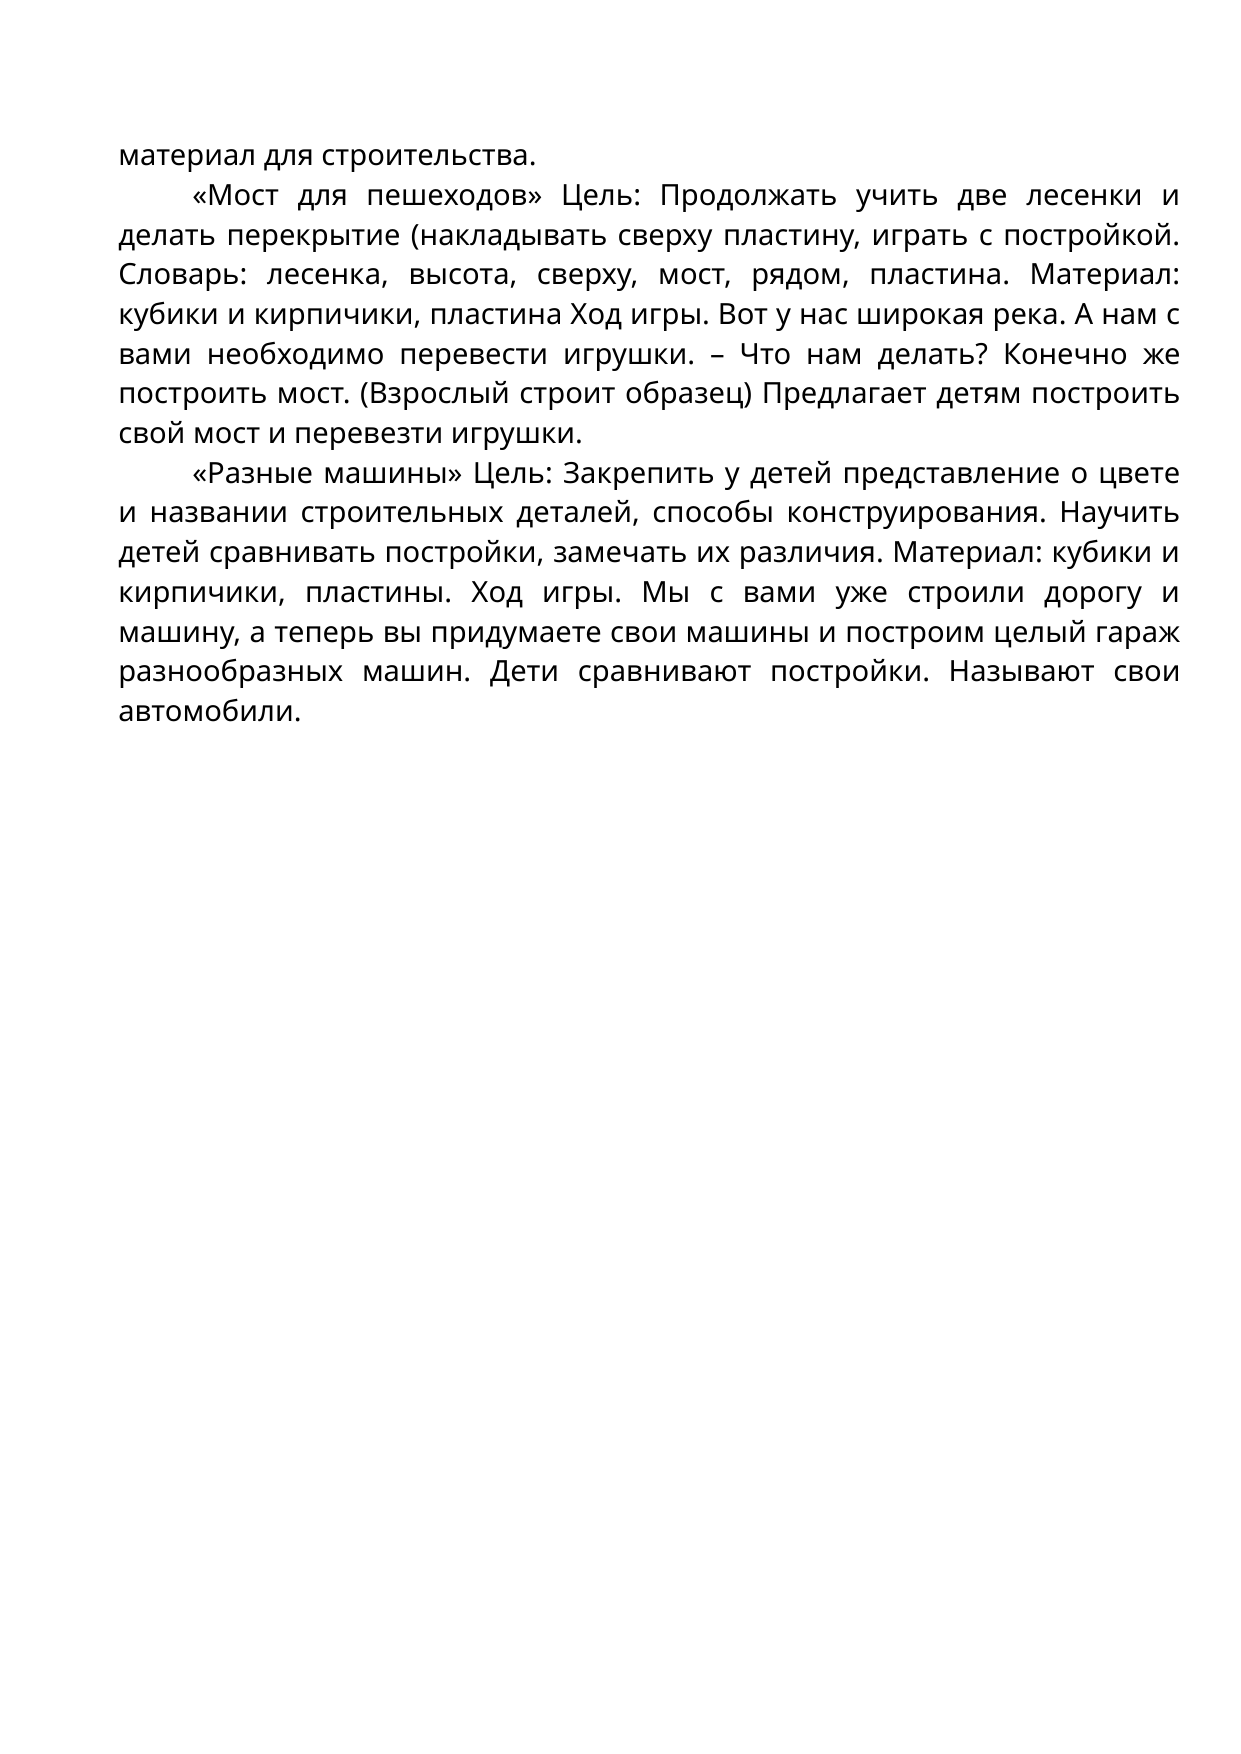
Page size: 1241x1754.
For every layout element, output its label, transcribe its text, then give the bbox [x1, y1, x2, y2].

text материал для строительства. [118, 134, 1181, 174]
text «Мост для пешеходов» Цель: Продолжать учить две лесенки и делать перекрытие (накладывать сверху пластину, играть с постройкой. Словарь: лесенка, высота, сверху, мост, рядом, пластина. Материал: кубики и кирпичики, пластина Ход игры. Вот у нас широкая река. А нам с вами необходимо перевести игрушки. – Что нам делать? Конечно же построить мост. (Взрослый строит образец) Предлагает детям построить свой мост и перевезти игрушки. [118, 174, 1181, 452]
text «Разные машины» Цель: Закрепить у детей представление о цвете и названии строительных деталей, способы конструирования. Научить детей сравнивать постройки, замечать их различия. Материал: кубики и кирпичики, пластины. Ход игры. Мы с вами уже строили дорогу и машину, а теперь вы придумаете свои машины и построим целый гараж разнообразных машин. Дети сравнивают постройки. Называют свои автомобили. [118, 452, 1181, 730]
